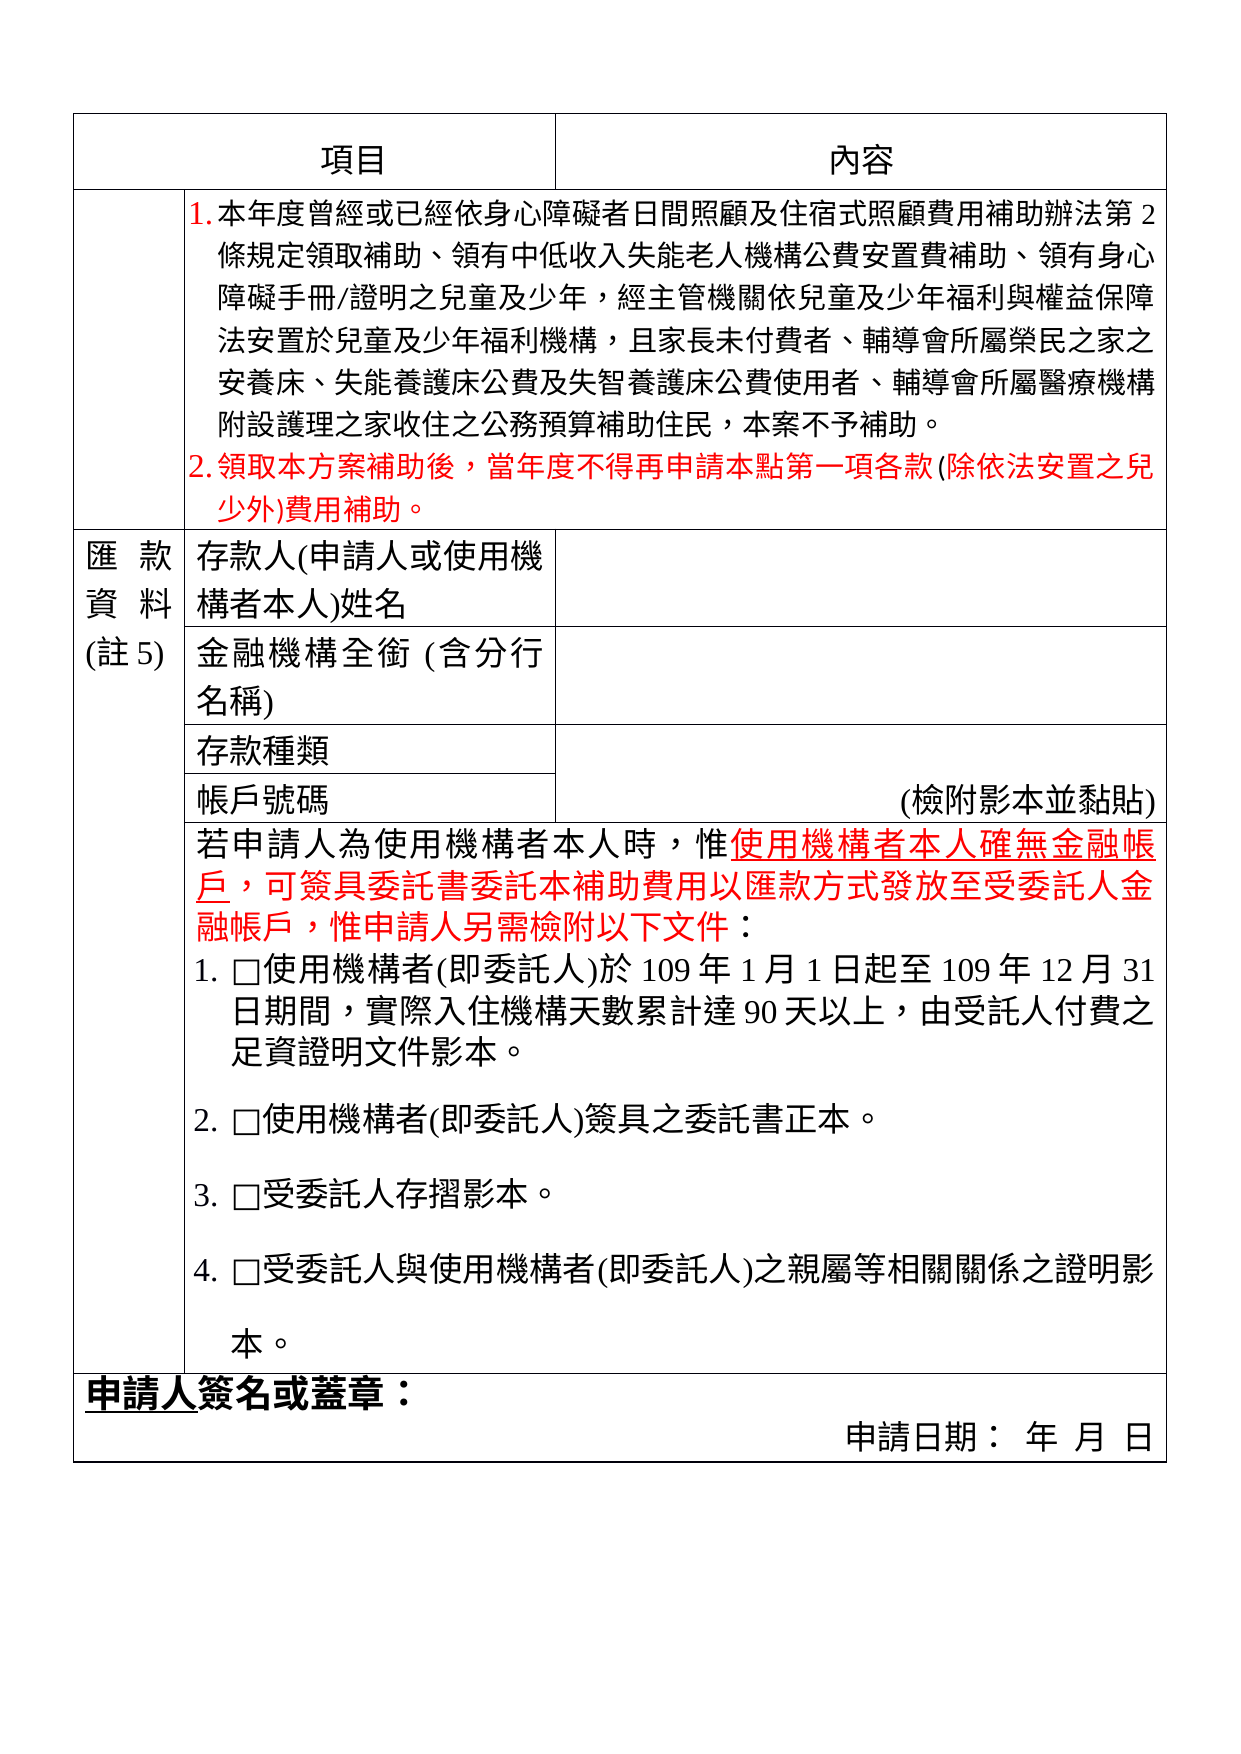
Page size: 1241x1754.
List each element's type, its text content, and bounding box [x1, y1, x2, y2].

table_cell [556, 530, 1166, 626]
table_cell 存款種類 [185, 725, 555, 773]
table_cell 金融機構全銜 (含分行名稱) [185, 627, 555, 723]
table_cell 匯款資料(註5) [74, 530, 184, 1373]
table_cell 存款人(申請人或使用機構者本人)姓名 [185, 530, 555, 626]
table_cell 本年度曾經或已經依身心障礙者日間照顧及住宿式照顧費用補助辦法第2 條規定領取補助、領有中低收入失能老人機構公費安置費補助、領有身心障礙手冊/證明之兒童及少年，經主管機關依兒童及少年福利與權益保障法安置於兒童及少年福利機構，且家長未付費者、輔導會所屬榮民之家之安養床、失能養護床公費及失智養護床公費使用者、輔導會所屬醫療機構附設護理之家收住之公務預算補助住民，本案不予補助。 領取本方案補助後，當年度不得再申請本點第一項各款(除依法安置之兒少外)費用補助。 [185, 190, 1166, 528]
table_cell [74, 190, 184, 528]
table_header 項目 [74, 114, 555, 189]
table_cell 帳戶號碼 [185, 774, 555, 822]
table_cell [556, 627, 1166, 723]
table_header 內容 [556, 114, 1166, 189]
table_cell (檢附影本並黏貼) [556, 725, 1166, 822]
table_cell 申請人簽名或蓋章： 申請日期： 年 月 日 [74, 1374, 1166, 1461]
table_cell 若申請人為使用機構者本人時，惟使用機構者本人確無金融帳戶，可簽具委託書委託本補助費用以匯款方式發放至受委託人金融帳戶，惟申請人另需檢附以下文件： □使用機構者(即委託人)於109年1月1日起至109年12月31日期間，實際入住機構天數累計達90天以上，由受託人付費之足資證明文件影本。 □使用機構者(即委託人)簽具之委託書正本。 □受委託人存摺影本。 □受委託人與使用機構者(即委託人)之親屬等相關關係之證明影本。 [185, 823, 1166, 1373]
